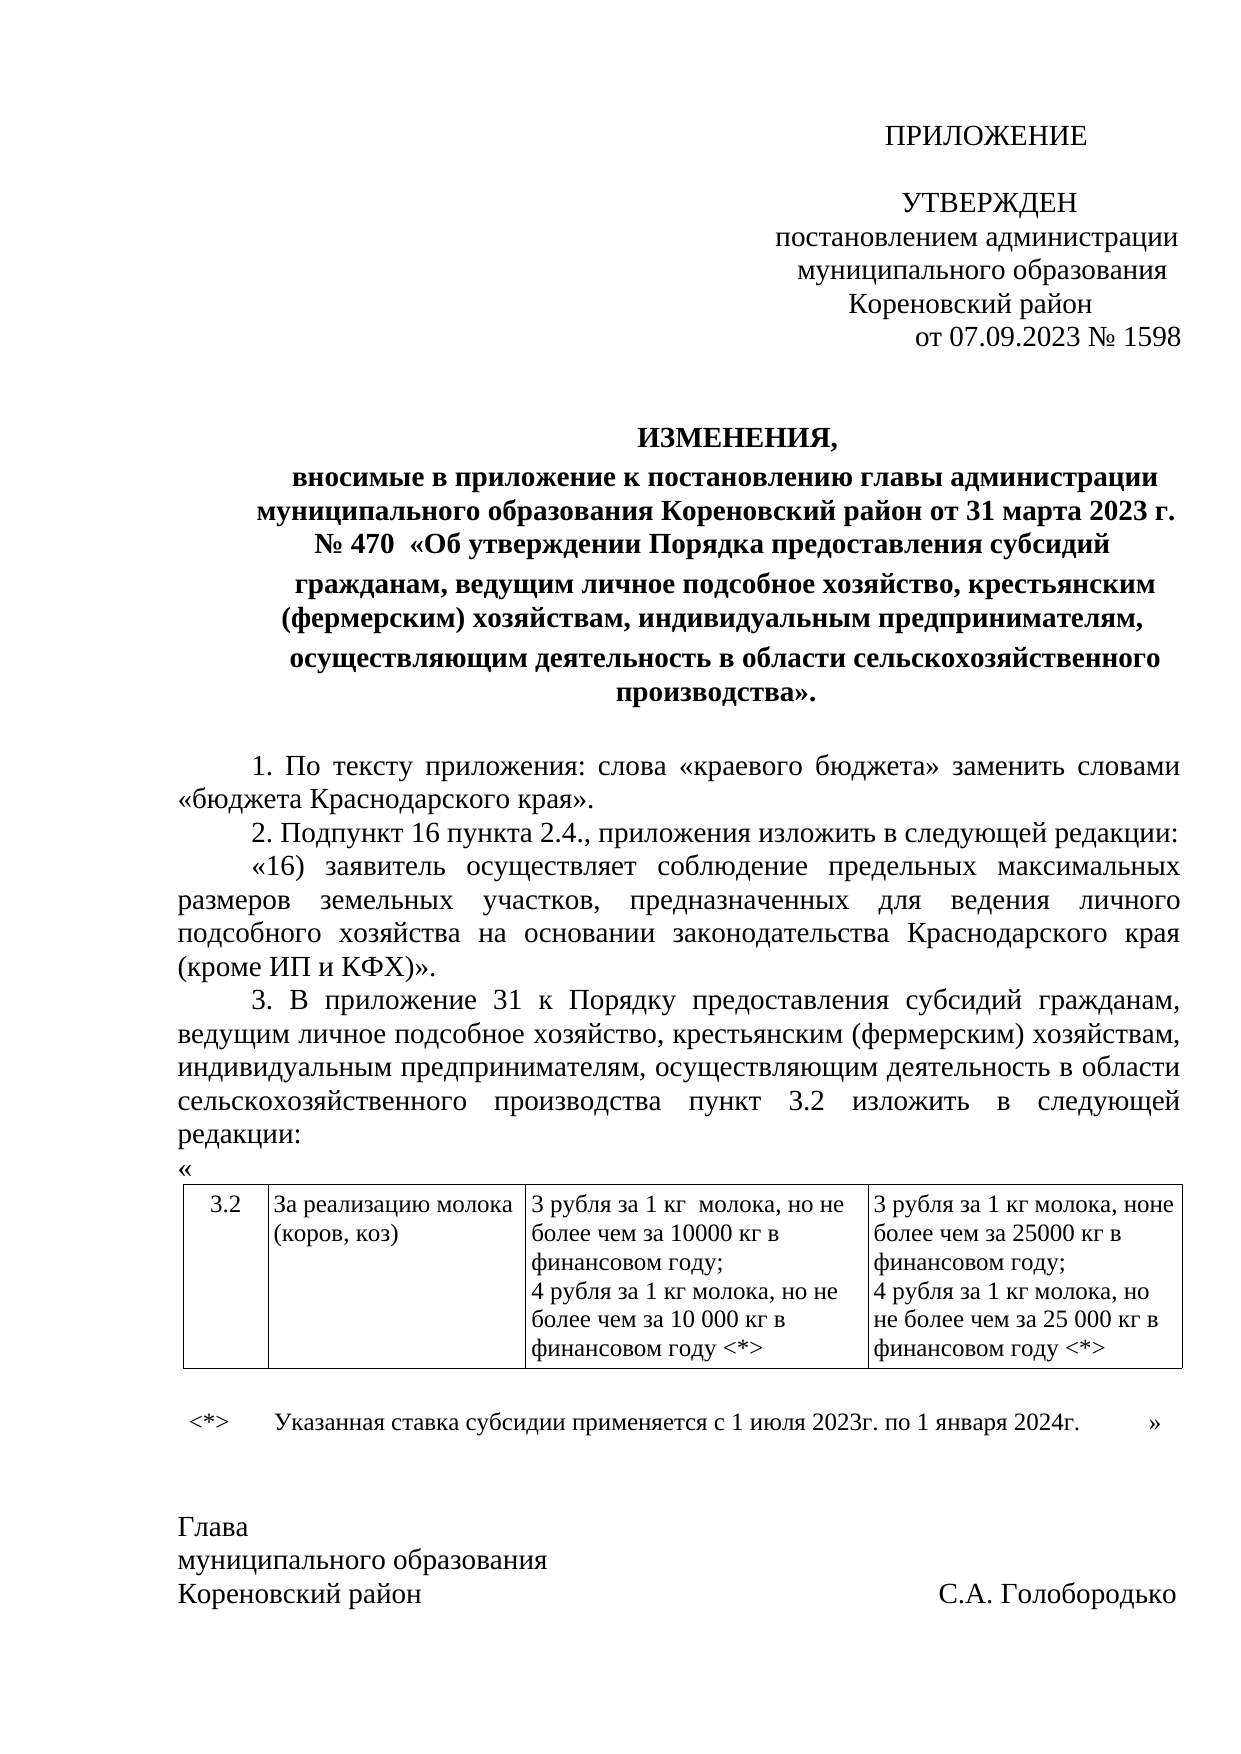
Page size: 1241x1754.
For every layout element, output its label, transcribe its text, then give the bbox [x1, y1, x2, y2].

table_header 3 рубля за 1 кг молока, ноне более чем за 25000 кг в финансовом году; 4 рубля за 1 кг молока, но не более чем за 25 000 кг в финансовом году <*> [869, 1185, 1182, 1368]
text вносимые в приложение к постановлению главы администрации муниципального образования Кореновский район от 31 марта 2023 г. № 470 «Об утверждении Порядка предоставления субсидий [251, 460, 1181, 561]
text 1. По тексту приложения: слова «краевого бюджета» заменить словами «бюджета Краснодарского края». [177, 748, 1181, 815]
table_header С.А. Голобородько [679, 1509, 1188, 1622]
text постановлением администрации [177, 219, 1181, 252]
text муниципального образования [177, 252, 1181, 286]
table_header <*> [183, 1401, 268, 1442]
text осуществляющим деятельность в области сельскохозяйственного производства». [251, 641, 1181, 708]
table_header Глава муниципального образования Кореновский район [166, 1509, 679, 1622]
text УТВЕРЖДЕН [177, 152, 1181, 219]
text 2. Подпункт 16 пункта 2.4., приложения изложить в следующей редакции: [177, 815, 1181, 848]
text гражданам, ведущим личное подсобное хозяйство, крестьянским (фермерским) хозяйствам, индивидуальным предпринимателям, [251, 567, 1181, 634]
text «16) заявитель осуществляет соблюдение предельных максимальных размеров земельных участков, предназначенных для ведения личного подсобного хозяйства на основании законодательства Краснодарского края (кроме ИП и КФХ)». [177, 848, 1181, 982]
table_header За реализацию молока (коров, коз) [269, 1185, 525, 1368]
text « [177, 1150, 1181, 1184]
text ПРИЛОЖЕНИЕ [177, 118, 1181, 152]
text 3. В приложение 31 к Порядку предоставления субсидий гражданам, ведущим личное подсобное хозяйство, крестьянским (фермерским) хозяйствам, индивидуальным предпринимателям, осуществляющим деятельность в области сельскохозяйственного производства пункт 3.2 изложить в следующей редакции: [177, 982, 1181, 1150]
table_header 3.2 [184, 1185, 268, 1368]
text Кореновский район [177, 286, 1181, 319]
table_header 3 рубля за 1 кг молока, но не более чем за 10000 кг в финансовом году; 4 рубля за 1 кг молока, но не более чем за 10 000 кг в финансовом году <*> [526, 1185, 868, 1368]
text ИЗМЕНЕНИЯ, [177, 420, 1181, 453]
table_header Указанная ставка субсидии применяется с 1 июля 2023г. по 1 января 2024г. » [268, 1401, 1182, 1442]
text от 07.09.2023 № 1598 [177, 319, 1181, 353]
